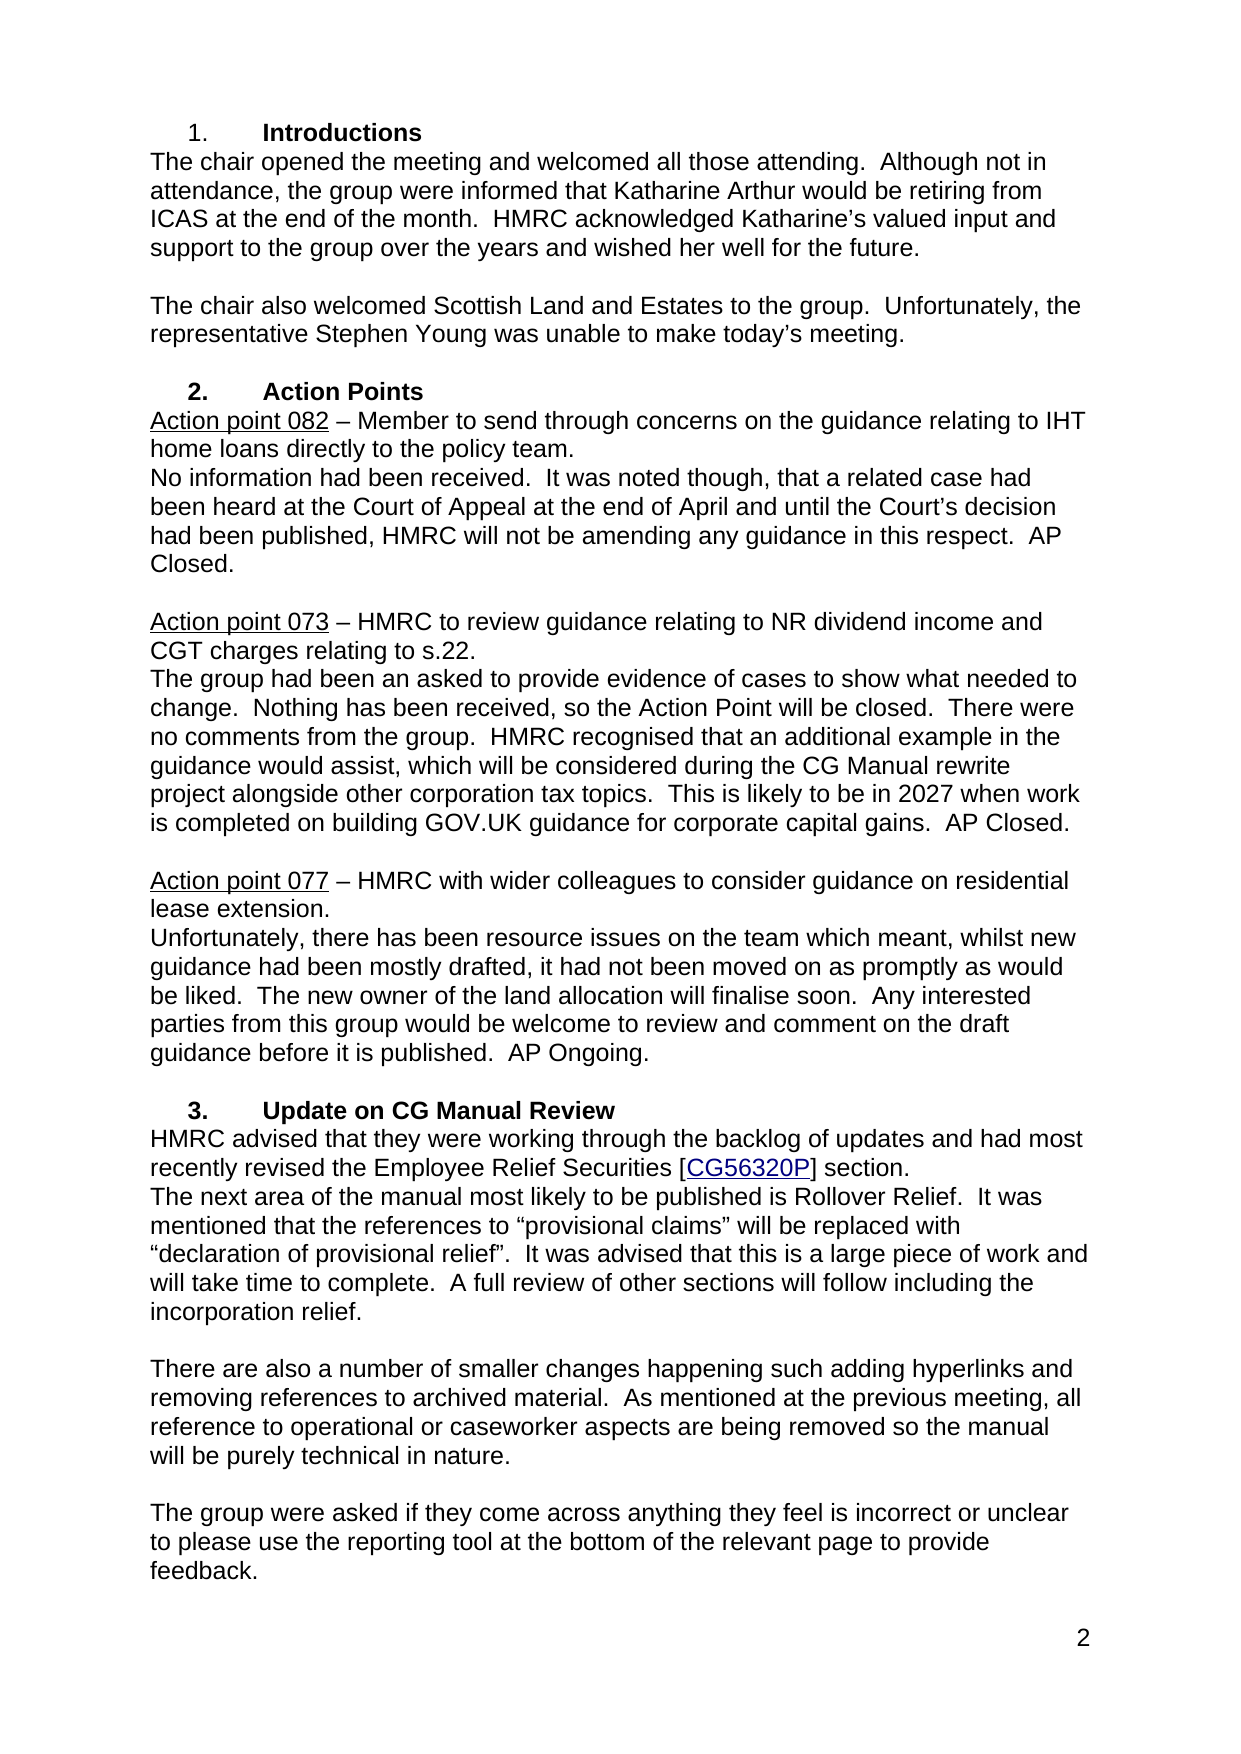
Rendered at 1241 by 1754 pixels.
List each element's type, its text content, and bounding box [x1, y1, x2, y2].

text Action point 073 – HMRC to review guidance relating to NR dividend income and CGT charges relating to s.22. [150, 607, 1090, 664]
list Action Points [187, 377, 1090, 406]
text There are also a number of smaller changes happening such adding hyperlinks and removing references to archived material. As mentioned at the previous meeting, all reference to operational or caseworker aspects are being removed so the manual will be purely technical in nature. [150, 1354, 1090, 1469]
text Unfortunately, there has been resource issues on the team which meant, whilst new guidance had been mostly drafted, it had not been moved on as promptly as would be liked. The new owner of the land allocation will finalise soon. Any interested parties from this group would be welcome to review and comment on the draft guidance before it is published. AP Ongoing. [150, 923, 1090, 1067]
text Action point 077 – HMRC with wider colleagues to consider guidance on residential lease extension. [150, 866, 1090, 923]
text No information had been received. It was noted though, that a related case had been heard at the Court of Appeal at the end of April and until the Court’s decision had been published, HMRC will not be amending any guidance in this respect. AP Closed. [150, 463, 1090, 578]
list Introductions [187, 118, 1090, 147]
text HMRC advised that they were working through the backlog of updates and had most recently revised the Employee Relief Securities [CG56320P] section. [150, 1124, 1090, 1182]
text The group were asked if they come across anything they feel is incorrect or unclear to please use the reporting tool at the bottom of the relevant page to provide feedback. [150, 1498, 1090, 1584]
text The chair opened the meeting and welcomed all those attending. Although not in attendance, the group were informed that Katharine Arthur would be retiring from ICAS at the end of the month. HMRC acknowledged Katharine’s valued input and support to the group over the years and wished her well for the future. [150, 147, 1090, 262]
text The next area of the manual most likely to be published is Rollover Relief. It was mentioned that the references to “provisional claims” will be replaced with “declaration of provisional relief”. It was advised that this is a large piece of work and will take time to complete. A full review of other sections will follow including the incorporation relief. [150, 1182, 1090, 1326]
text The group had been an asked to provide evidence of cases to show what needed to change. Nothing has been received, so the Action Point will be closed. There were no comments from the group. HMRC recognised that an additional example in the guidance would assist, which will be considered during the CG Manual rewrite project alongside other corporation tax topics. This is likely to be in 2027 when work is completed on building GOV.UK guidance for corporate capital gains. AP Closed. [150, 664, 1090, 837]
text Action point 082 – Member to send through concerns on the guidance relating to IHT home loans directly to the policy team. [150, 406, 1090, 463]
text The chair also welcomed Scottish Land and Estates to the group. Unfortunately, the representative Stephen Young was unable to make today’s meeting. [150, 291, 1090, 348]
list Update on CG Manual Review [187, 1096, 1090, 1124]
